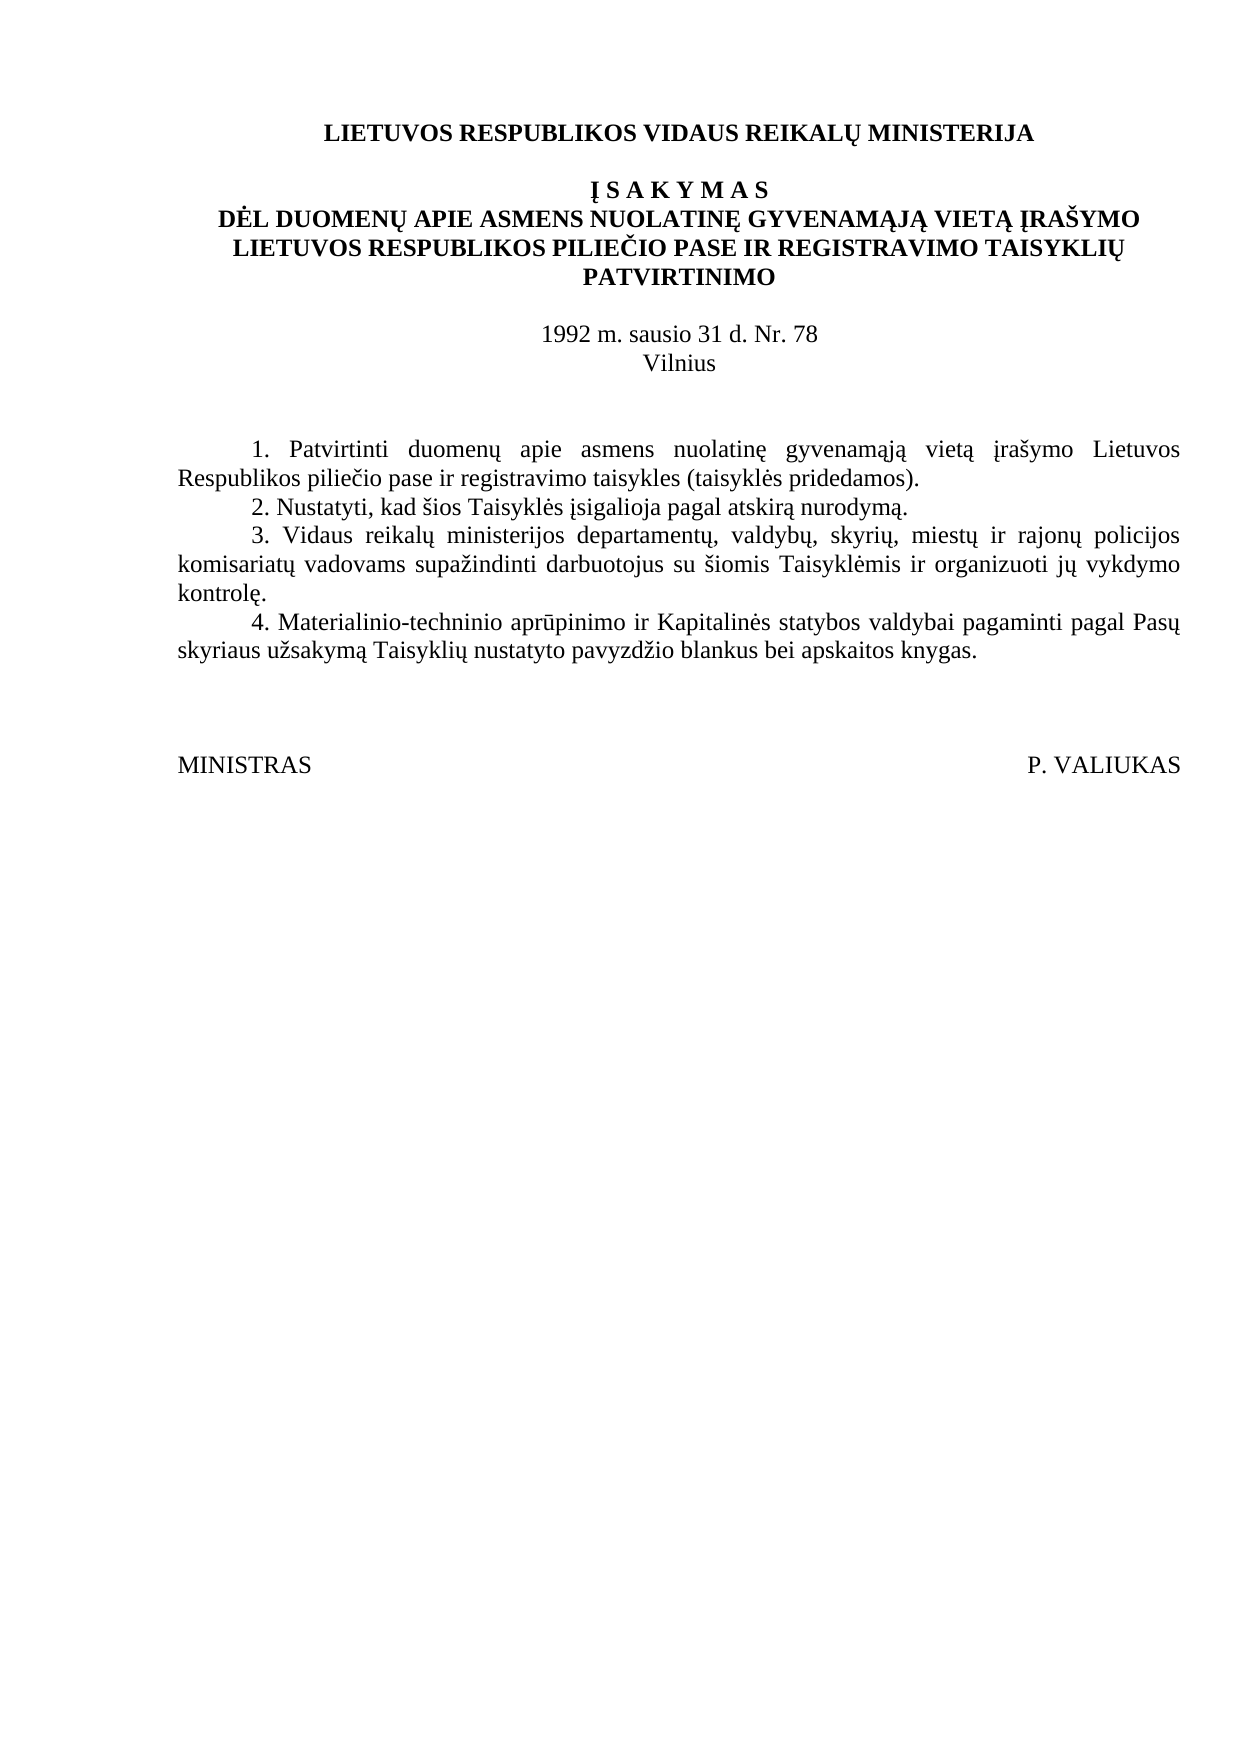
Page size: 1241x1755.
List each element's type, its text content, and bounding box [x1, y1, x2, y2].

text 2. Nustatyti, kad šios Taisyklės įsigalioja pagal atskirą nurodymą. [177, 492, 1181, 521]
text 1992 m. sausio 31 d. Nr. 78 [177, 319, 1181, 348]
text 1. Patvirtinti duomenų apie asmens nuolatinę gyvenamąją vietą įrašymo Lietuvos Respublikos piliečio pase ir registravimo taisykles (taisyklės pridedamos). [177, 434, 1181, 492]
text 4. Materialinio-techninio aprūpinimo ir Kapitalinės statybos valdybai pagaminti pagal Pasų skyriaus užsakymą Taisyklių nustatyto pavyzdžio blankus bei apskaitos knygas. [177, 607, 1181, 664]
text DĖL DUOMENŲ APIE ASMENS NUOLATINĘ GYVENAMĄJĄ VIETĄ ĮRAŠYMO LIETUVOS RESPUBLIKOS PILIEČIO PASE IR REGISTRAVIMO TAISYKLIŲ PATVIRTINIMO [177, 204, 1181, 291]
text Vilnius [177, 348, 1181, 377]
text Į S A K Y M A S [177, 176, 1181, 204]
text MINISTRAS P. VALIUKAS [177, 751, 1181, 779]
text 3. Vidaus reikalų ministerijos departamentų, valdybų, skyrių, miestų ir rajonų policijos komisariatų vadovams supažindinti darbuotojus su šiomis Taisyklėmis ir organizuoti jų vykdymo kontrolę. [177, 521, 1181, 607]
text LIETUVOS RESPUBLIKOS VIDAUS REIKALŲ MINISTERIJA [177, 118, 1181, 147]
